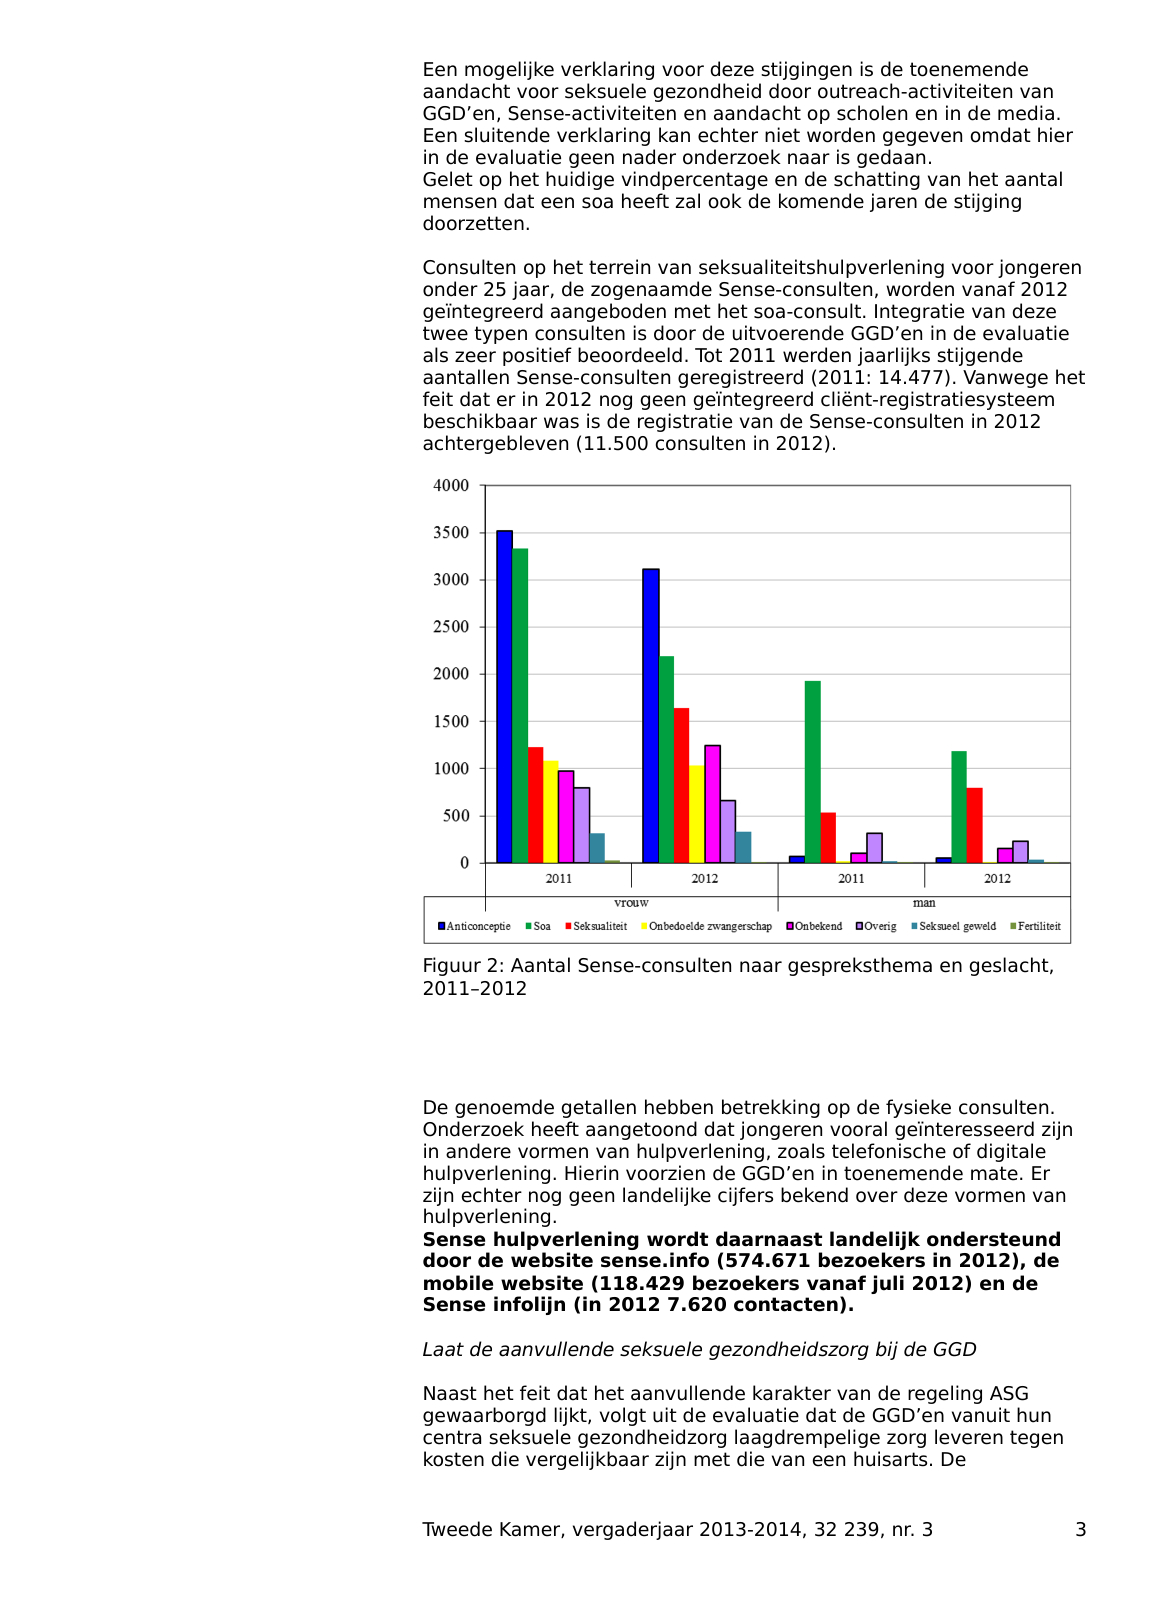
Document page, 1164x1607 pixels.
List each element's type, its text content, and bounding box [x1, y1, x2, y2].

text Figuur 2: Aantal Sense-consulten naar gespreksthema en geslacht, 2011–2012 [422, 955, 1072, 999]
text Gelet op het huidige vindpercentage en de schatting van het aantal mensen dat een soa heeft zal ook de komende jaren de stijging doorzetten. [422, 169, 1087, 235]
text Naast het feit dat het aanvullende karakter van de regeling ASG gewaarborgd lijkt, volgt uit de evaluatie dat de GGD’en vanuit hun centra seksuele gezondheidzorg laagdrempelige zorg leveren tegen kosten die vergelijkbaar zijn met die van een huisarts. De [422, 1383, 1087, 1471]
text Consulten op het terrein van seksualiteitshulpverlening voor jongeren onder 25 jaar, de zogenaamde Sense-consulten, worden vanaf 2012 geïntegreerd aangeboden met het soa-consult. Integratie van deze twee typen consulten is door de uitvoerende GGD’en in de evaluatie als zeer positief beoordeeld. Tot 2011 werden jaarlijks stijgende aantallen Sense-consulten geregistreerd (2011: 14.477). Vanwege het feit dat er in 2012 nog geen geïntegreerd cliënt-registratiesysteem beschikbaar was is de registratie van de Sense-consulten in 2012 achtergebleven (11.500 consulten in 2012). [422, 257, 1087, 455]
picture [422, 477, 1072, 944]
text Sense hulpverlening wordt daarnaast landelijk ondersteund door de website sense.info (574.671 bezoekers in 2012), de mobile website (118.429 bezoekers vanaf juli 2012) en de Sense infolijn (in 2012 7.620 contacten). [422, 1228, 1087, 1316]
text Een mogelijke verklaring voor deze stijgingen is de toenemende aandacht voor seksuele gezondheid door outreach-activiteiten van GGD’en, Sense-activiteiten en aandacht op scholen en in de media. Een sluitende verklaring kan echter niet worden gegeven omdat hier in de evaluatie geen nader onderzoek naar is gedaan. [422, 59, 1087, 169]
text De genoemde getallen hebben betrekking op de fysieke consulten. Onderzoek heeft aangetoond dat jongeren vooral geïnteresseerd zijn in andere vormen van hulpverlening, zoals telefonische of digitale hulpverlening. Hierin voorzien de GGD’en in toenemende mate. Er zijn echter nog geen landelijke cijfers bekend over deze vormen van hulpverlening. [422, 1097, 1087, 1228]
subtitle Laat de aanvullende seksuele gezondheidszorg bij de GGD [422, 1338, 1087, 1361]
